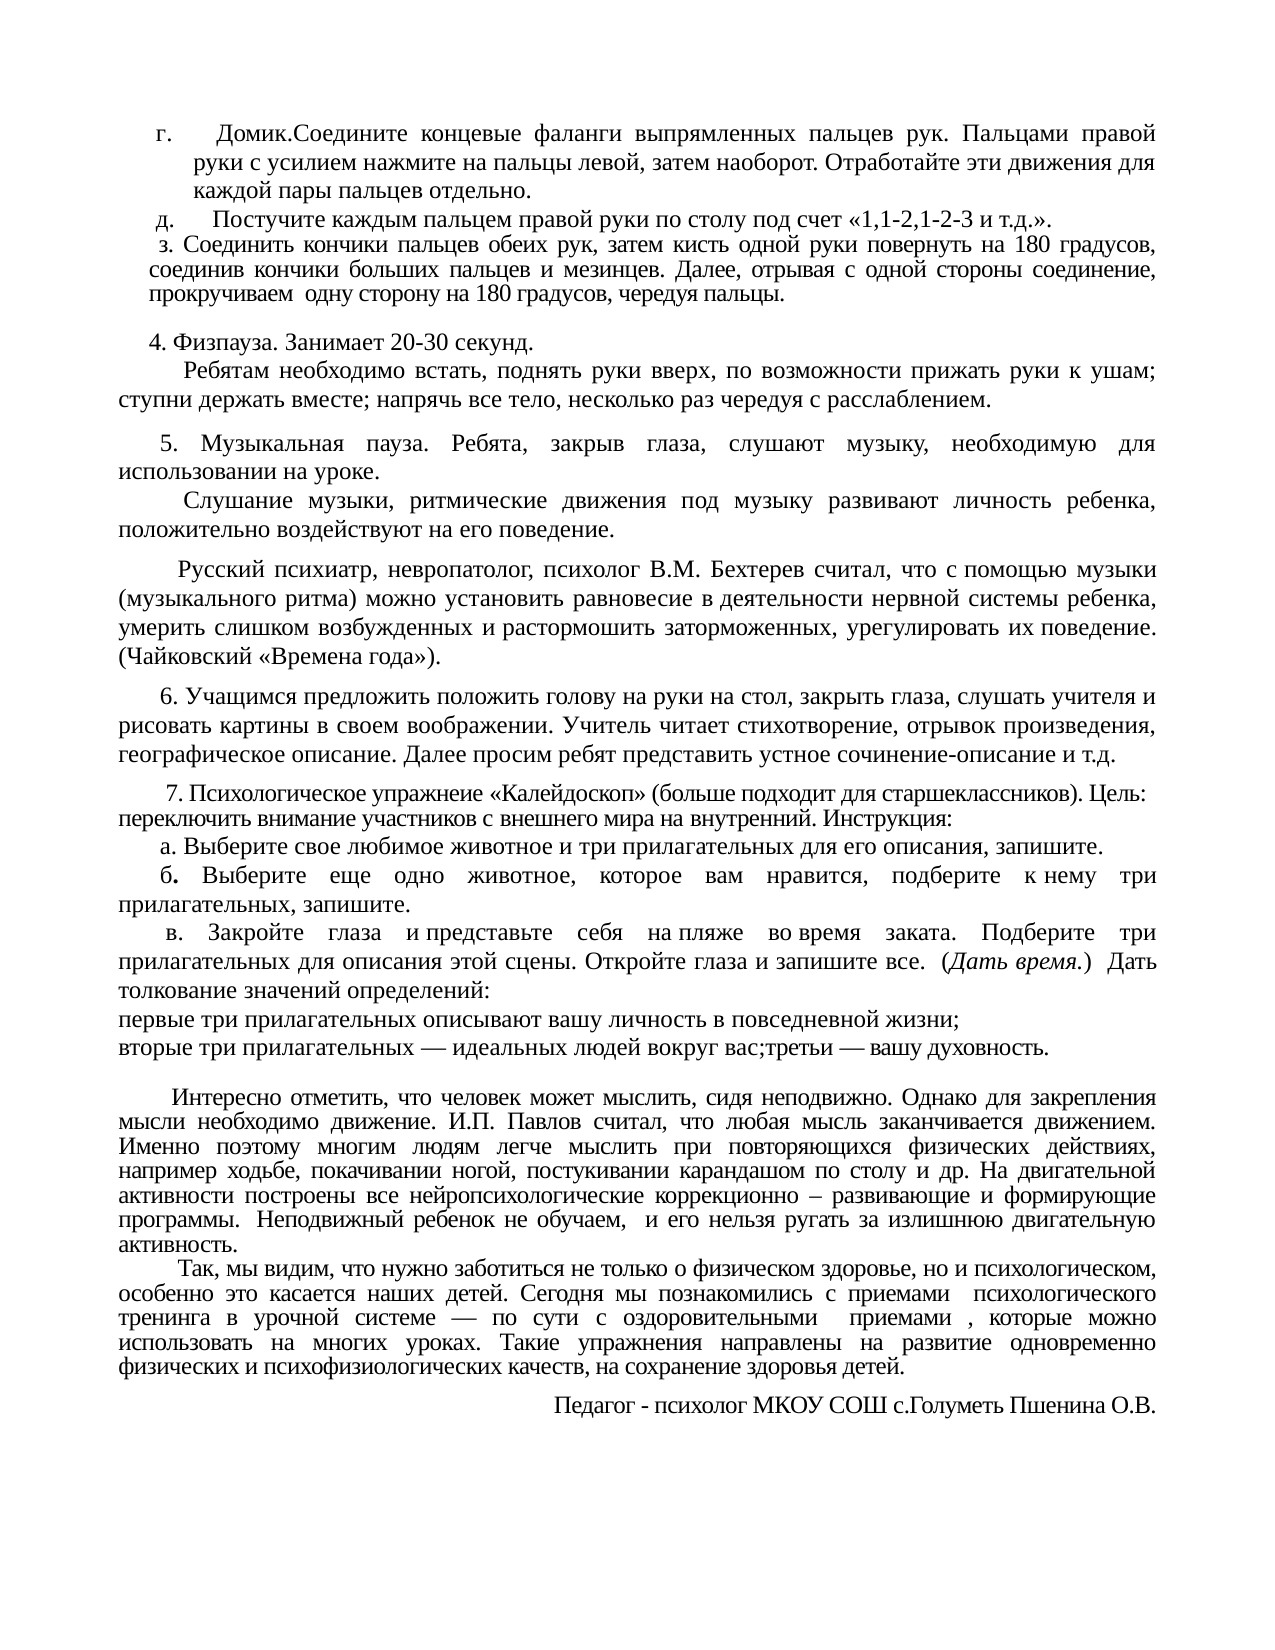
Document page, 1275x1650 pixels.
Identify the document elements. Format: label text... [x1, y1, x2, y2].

text Ребятам необходимо встать, поднять руки вверх, по возможности прижать руки к ушам; ступни держать вместе; напрячь все тело, несколько раз чередуя с расслаблением. [118, 356, 1157, 413]
text Педагог - психолог МКОУ СОШ с.Голуметь Пшенина О.В. [118, 1394, 1157, 1418]
text 6. Учащимся предложить положить голову на руки на стол, закрыть глаза, слушать учителя и рисовать картины в своем воображении. Учитель читает стихотворение, отрывок произведения, географическое описание. Далее просим ребят представить устное сочинение-описание и т.д. [118, 681, 1157, 768]
text г. Домик.Соедините концевые фаланги выпрямленных пальцев рук. Пальцами правой руки с усилием нажмите на пальцы левой, затем наоборот. Отработайте эти движения для каждой пары пальцев отдельно. [156, 118, 1157, 204]
text 5. Музыкальная пауза. Ребята, закрыв глаза, слушают музыку, необходимую для использовании на уроке. [118, 428, 1157, 485]
text б. Выберите еще одно животное, которое вам нравится, подберите к нему три прилагательных, запишите. [118, 860, 1157, 917]
text Интересно отметить, что человек может мыслить, сидя неподвижно. Однако для закрепления мысли необходимо движение. И.П. Павлов считал, что любая мысль заканчивается движением. Именно поэтому многим людям легче мыслить при повторяющихся физических действиях, например ходьбе, покачивании ногой, постукивании карандашом по столу и др. На двигательной активности построены все нейропсихологические коррекционно – развивающие и формирующие программы. Неподвижный ребенок не обучаем, и его нельзя ругать за излишнюю двигательную активность. [118, 1086, 1157, 1257]
text а. Выберите свое любимое животное и три прилагательных для его описания, запишите. [118, 831, 1157, 860]
text Русский психиатр, невропатолог, психолог В.М. Бехтерев считал, что с помощью музыки (музыкального ритма) можно установить равновесие в деятельности нервной системы ребенка, умерить слишком возбужденных и растормошить заторможенных, урегулировать их поведение.(Чайковский «Времена года»). [118, 554, 1157, 669]
text Слушание музыки, ритмические движения под музыку развивают личность ребенка, положительно воздействуют на его поведение. [118, 485, 1157, 543]
text первые три прилагательных описывают вашу личность в повседневной жизни; [118, 1004, 1157, 1032]
text 7. Психологическое упражнеие «Калейдоскоп» (больше подходит для старшеклассников). Цель: переключить внимание участников с внешнего мира на внутренний. Инструкция: [118, 782, 1157, 831]
text 4. Физпауза. Занимает 20-30 секунд. [149, 331, 1157, 356]
text в. Закройте глаза и представьте себя на пляже во время заката. Подберите три прилагательных для описания этой сцены. Откройте глаза и запишите все. (Дать время.) Дать толкование значений определений: [118, 917, 1157, 1004]
text Так, мы видим, что нужно заботиться не только о физическом здоровье, но и психологическом, особенно это касается наших детей. Сегодня мы познакомились с приемами психологического тренинга в урочной системе — по сути с оздоровительными приемами , которые можно использовать на многих уроках. Такие упражнения направлены на развитие одновременно физических и психофизиологических качеств, на сохранение здоровья детей. [118, 1257, 1157, 1379]
text вторые три прилагательных — идеальных людей вокруг вас;третьи — вашу духовность. [118, 1032, 1157, 1061]
list з. Соединить кончики пальцев обеих рук, затем кисть одной руки повернуть на 180 градусов, соединив кончики больших пальцев и мезинцев. Далее, отрывая с одной стороны соединение, прокручиваем одну сторону на 180 градусов, чередуя пальцы. [149, 233, 1157, 307]
text д. Постучите каждым пальцем правой руки по столу под счет «1,1-2,1-2-3 и т.д.». [156, 204, 1157, 233]
